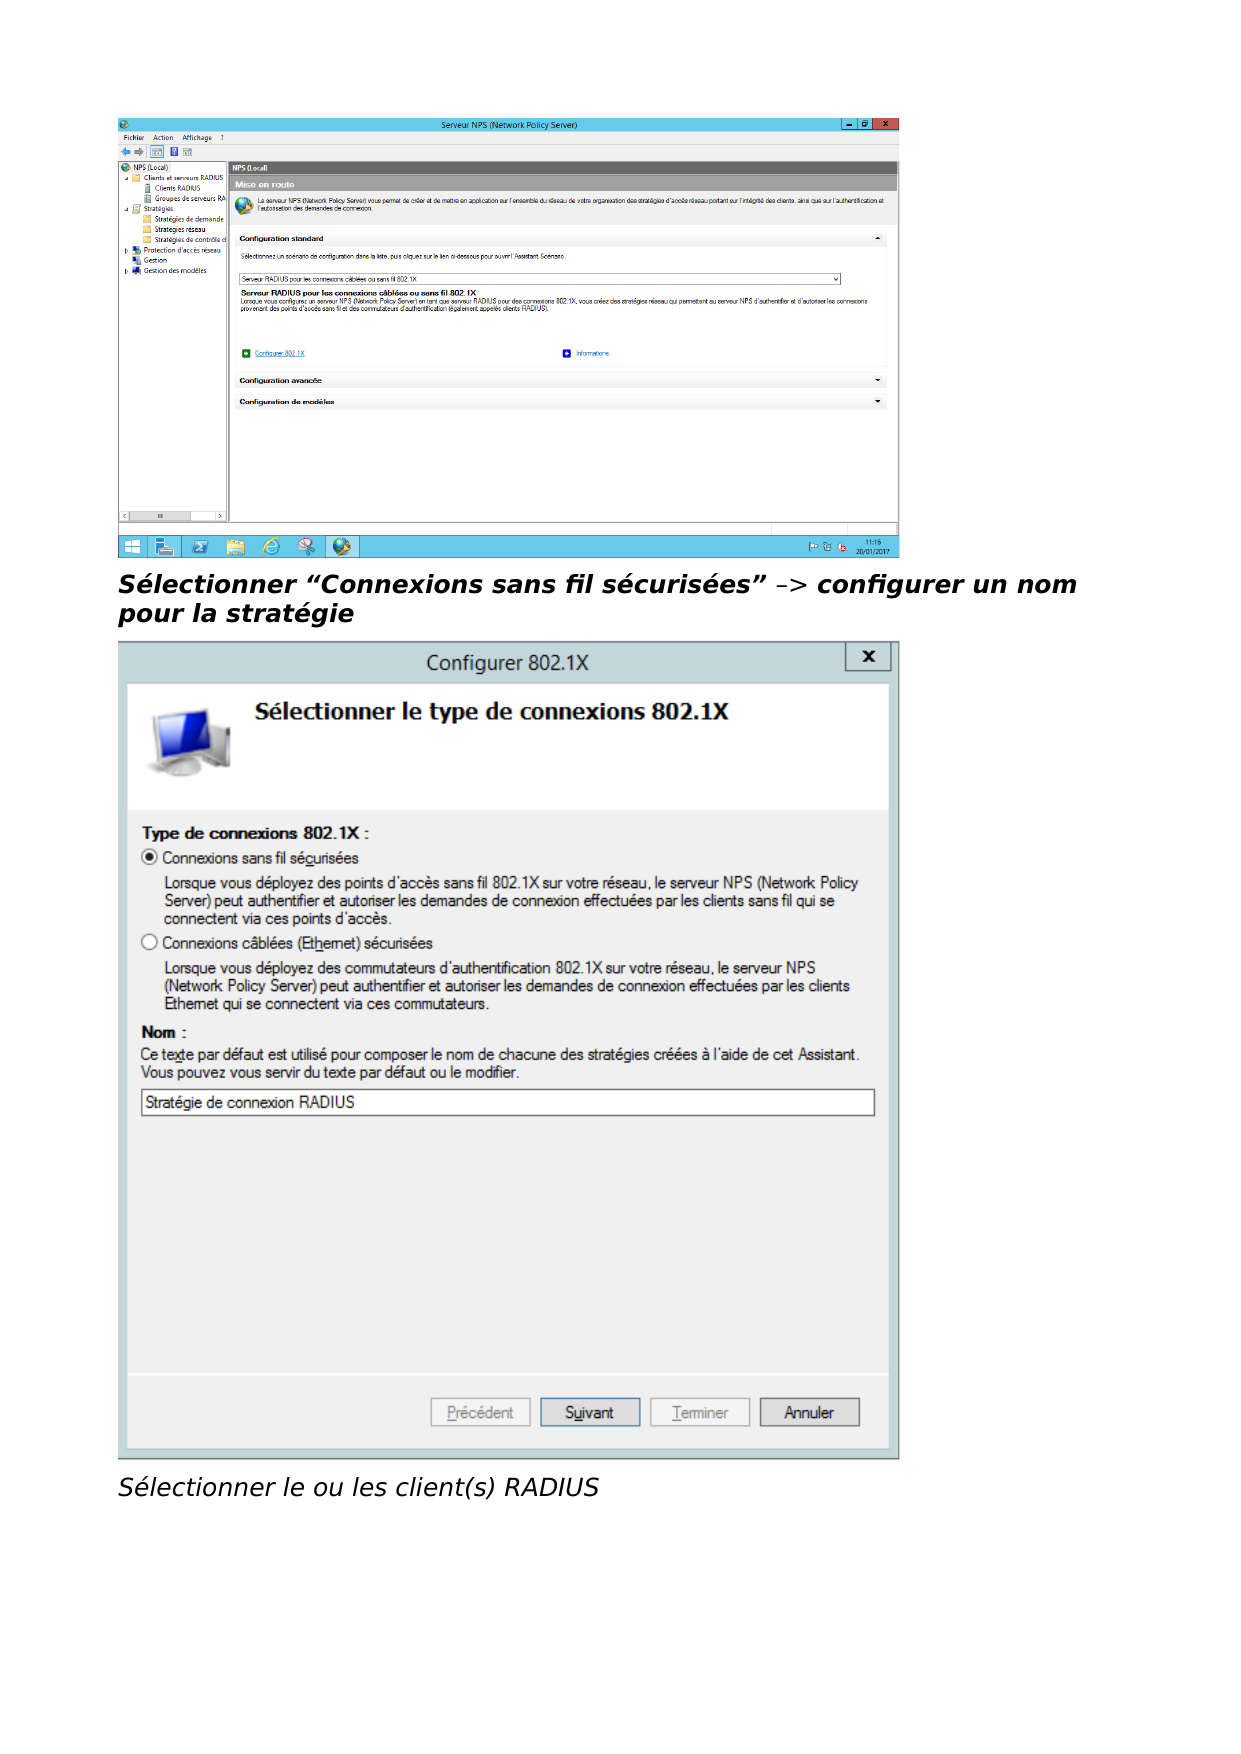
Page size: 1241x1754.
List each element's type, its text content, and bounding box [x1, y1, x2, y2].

picture [118, 640, 900, 1461]
picture [118, 118, 900, 558]
text Sélectionner le ou les client(s) RADIUS [118, 1473, 1122, 1502]
text Sélectionner “Connexions sans fil sécurisées” –> configurer un nom pour la stratégie [118, 570, 1122, 628]
